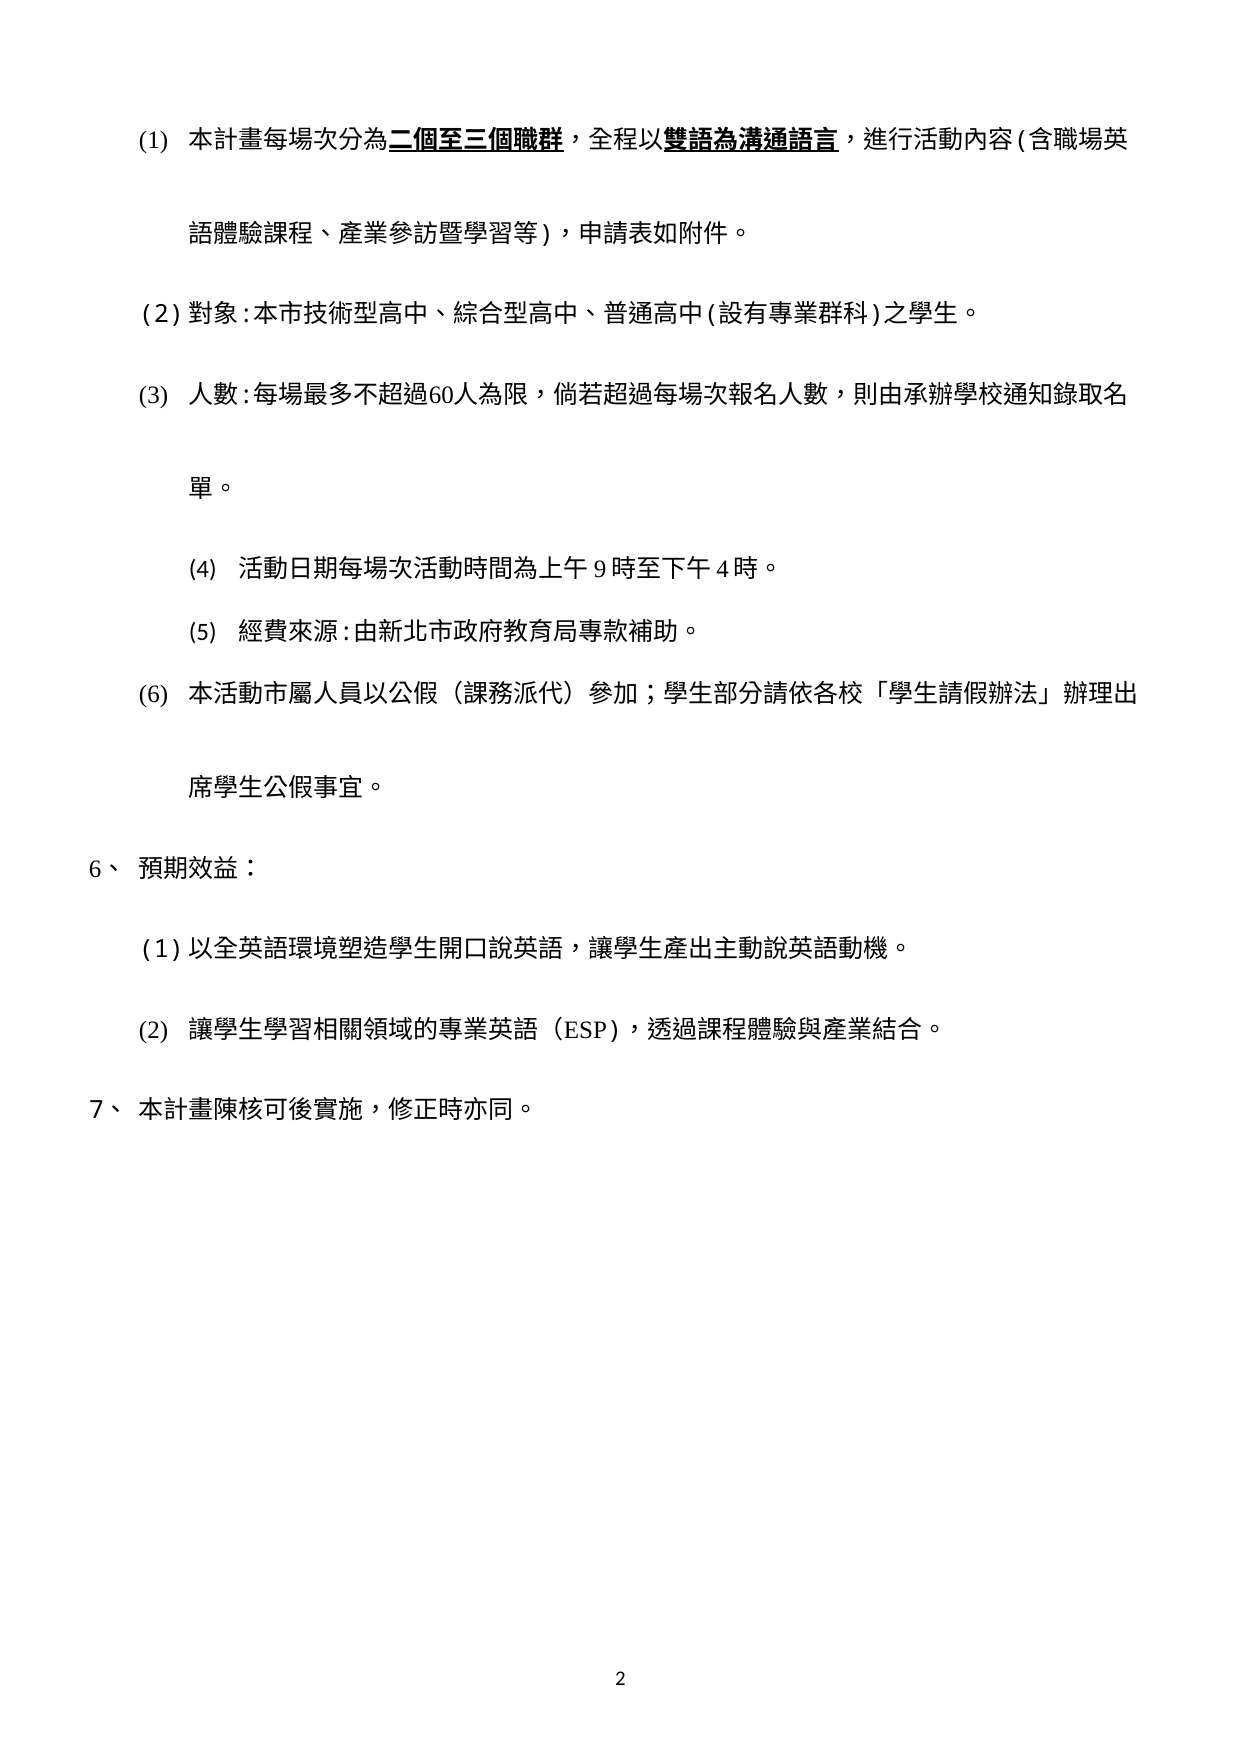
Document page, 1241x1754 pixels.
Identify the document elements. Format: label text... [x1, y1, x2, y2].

list 人數:每場最多不超過60人為限，倘若超過每場次報名人數，則由承辦學校通知錄取名單。 [139, 351, 1152, 507]
list 以全英語環境塑造學生開口說英語，讓學生產出主動說英語動機。 [139, 905, 1152, 968]
list 預期效益： [89, 824, 1152, 887]
list 本活動市屬人員以公假（課務派代）參加；學生部分請依各校「學生請假辦法」辦理出席學生公假事宜。 [139, 650, 1152, 806]
list 經費來源:由新北市政府教育局專款補助。 [189, 588, 1152, 650]
list 本計畫每場次分為二個至三個職群，全程以雙語為溝通語言，進行活動內容(含職場英語體驗課程、產業參訪暨學習等)，申請表如附件。 [139, 96, 1152, 252]
list 本計畫陳核可後實施，修正時亦同。 [89, 1066, 1152, 1129]
list 對象:本市技術型高中、綜合型高中、普通高中(設有專業群科)之學生。 [139, 270, 1152, 333]
list 讓學生學習相關領域的專業英語（ESP)，透過課程體驗與產業結合。 [139, 986, 1152, 1048]
list 活動日期每場次活動時間為上午9時至下午4時。 [189, 525, 1152, 588]
